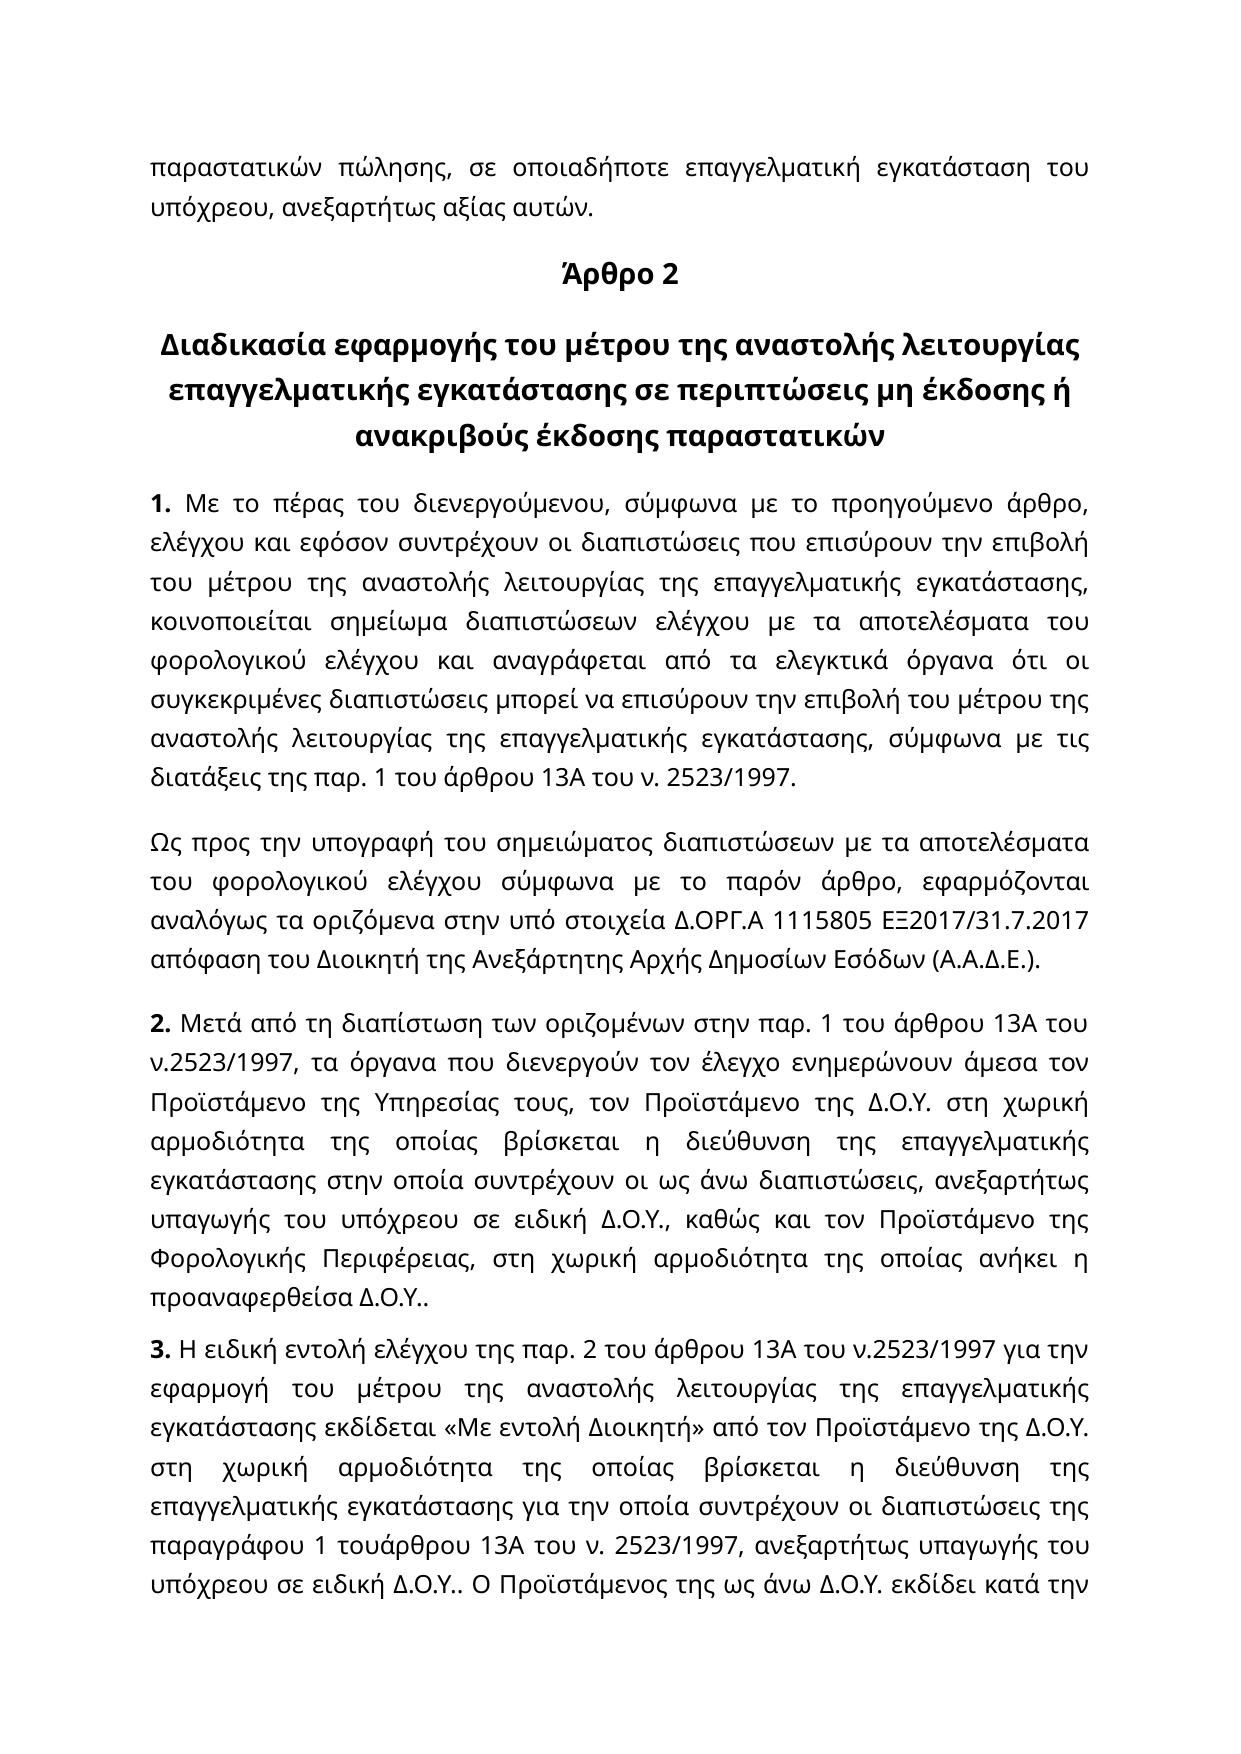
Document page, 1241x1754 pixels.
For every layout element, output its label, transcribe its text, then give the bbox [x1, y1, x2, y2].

text 1. Με το πέρας του διενεργούμενου, σύμφωνα με το προηγούμενο άρθρο, ελέγχου και εφόσον συντρέχουν οι διαπιστώσεις που επισύρουν την επιβολή του μέτρου της αναστολής λειτουργίας της επαγγελματικής εγκατάστασης, κοινοποιείται σημείωμα διαπιστώσεων ελέγχου με τα αποτελέσματα του φορολογικού ελέγχου και αναγράφεται από τα ελεγκτικά όργανα ότι οι συγκεκριμένες διαπιστώσεις μπορεί να επισύρουν την επιβολή του μέτρου της αναστολής λειτουργίας της επαγγελματικής εγκατάστασης, σύμφωνα με τις διατάξεις της παρ. 1 του άρθρου 13Α του ν. 2523/1997. [150, 486, 1090, 794]
text 3. Η ειδική εντολή ελέγχου της παρ. 2 του άρθρου 13Α του ν.2523/1997 για την εφαρμογή του μέτρου της αναστολής λειτουργίας της επαγγελματικής εγκατάστασης εκδίδεται «Με εντολή Διοικητή» από τον Προϊστάμενο της Δ.Ο.Υ. στη χωρική αρμοδιότητα της οποίας βρίσκεται η διεύθυνση της επαγγελματικής εγκατάστασης για την οποία συντρέχουν οι διαπιστώσεις της παραγράφου 1 τουάρθρου 13Α του ν. 2523/1997, ανεξαρτήτως υπαγωγής του υπόχρεου σε ειδική Δ.Ο.Υ.. Ο Προϊστάμενος της ως άνω Δ.Ο.Υ. εκδίδει κατά την [150, 1332, 1090, 1601]
text Ως προς την υπογραφή του σημειώματος διαπιστώσεων με τα αποτελέσματα του φορολογικού ελέγχου σύμφωνα με το παρόν άρθρο, εφαρμόζονται αναλόγως τα οριζόμενα στην υπό στοιχεία Δ.ΟΡΓ.Α 1115805 ΕΞ2017/31.7.2017 απόφαση του Διοικητή της Ανεξάρτητης Αρχής Δημοσίων Εσόδων (Α.Α.Δ.Ε.). [150, 824, 1090, 976]
subtitle Διαδικασία εφαρμογής του μέτρου της αναστολής λειτουργίας επαγγελματικής εγκατάστασης σε περιπτώσεις μη έκδοσης ή ανακριβούς έκδοσης παραστατικών [150, 324, 1090, 455]
subtitle Άρθρο 2 [150, 253, 1090, 293]
text παραστατικών πώλησης, σε οποιαδήποτε επαγγελματική εγκατάσταση του υπόχρεου, ανεξαρτήτως αξίας αυτών. [150, 150, 1090, 223]
text 2. Μετά από τη διαπίστωση των οριζομένων στην παρ. 1 του άρθρου 13Α του ν.2523/1997, τα όργανα που διενεργούν τον έλεγχο ενημερώνουν άμεσα τον Προϊστάμενο της Υπηρεσίας τους, τον Προϊστάμενο της Δ.Ο.Υ. στη χωρική αρμοδιότητα της οποίας βρίσκεται η διεύθυνση της επαγγελματικής εγκατάστασης στην οποία συντρέχουν οι ως άνω διαπιστώσεις, ανεξαρτήτως υπαγωγής του υπόχρεου σε ειδική Δ.Ο.Υ., καθώς και τον Προϊστάμενο της Φορολογικής Περιφέρειας, στη χωρική αρμοδιότητα της οποίας ανήκει η προαναφερθείσα Δ.Ο.Υ.. [150, 1006, 1090, 1314]
